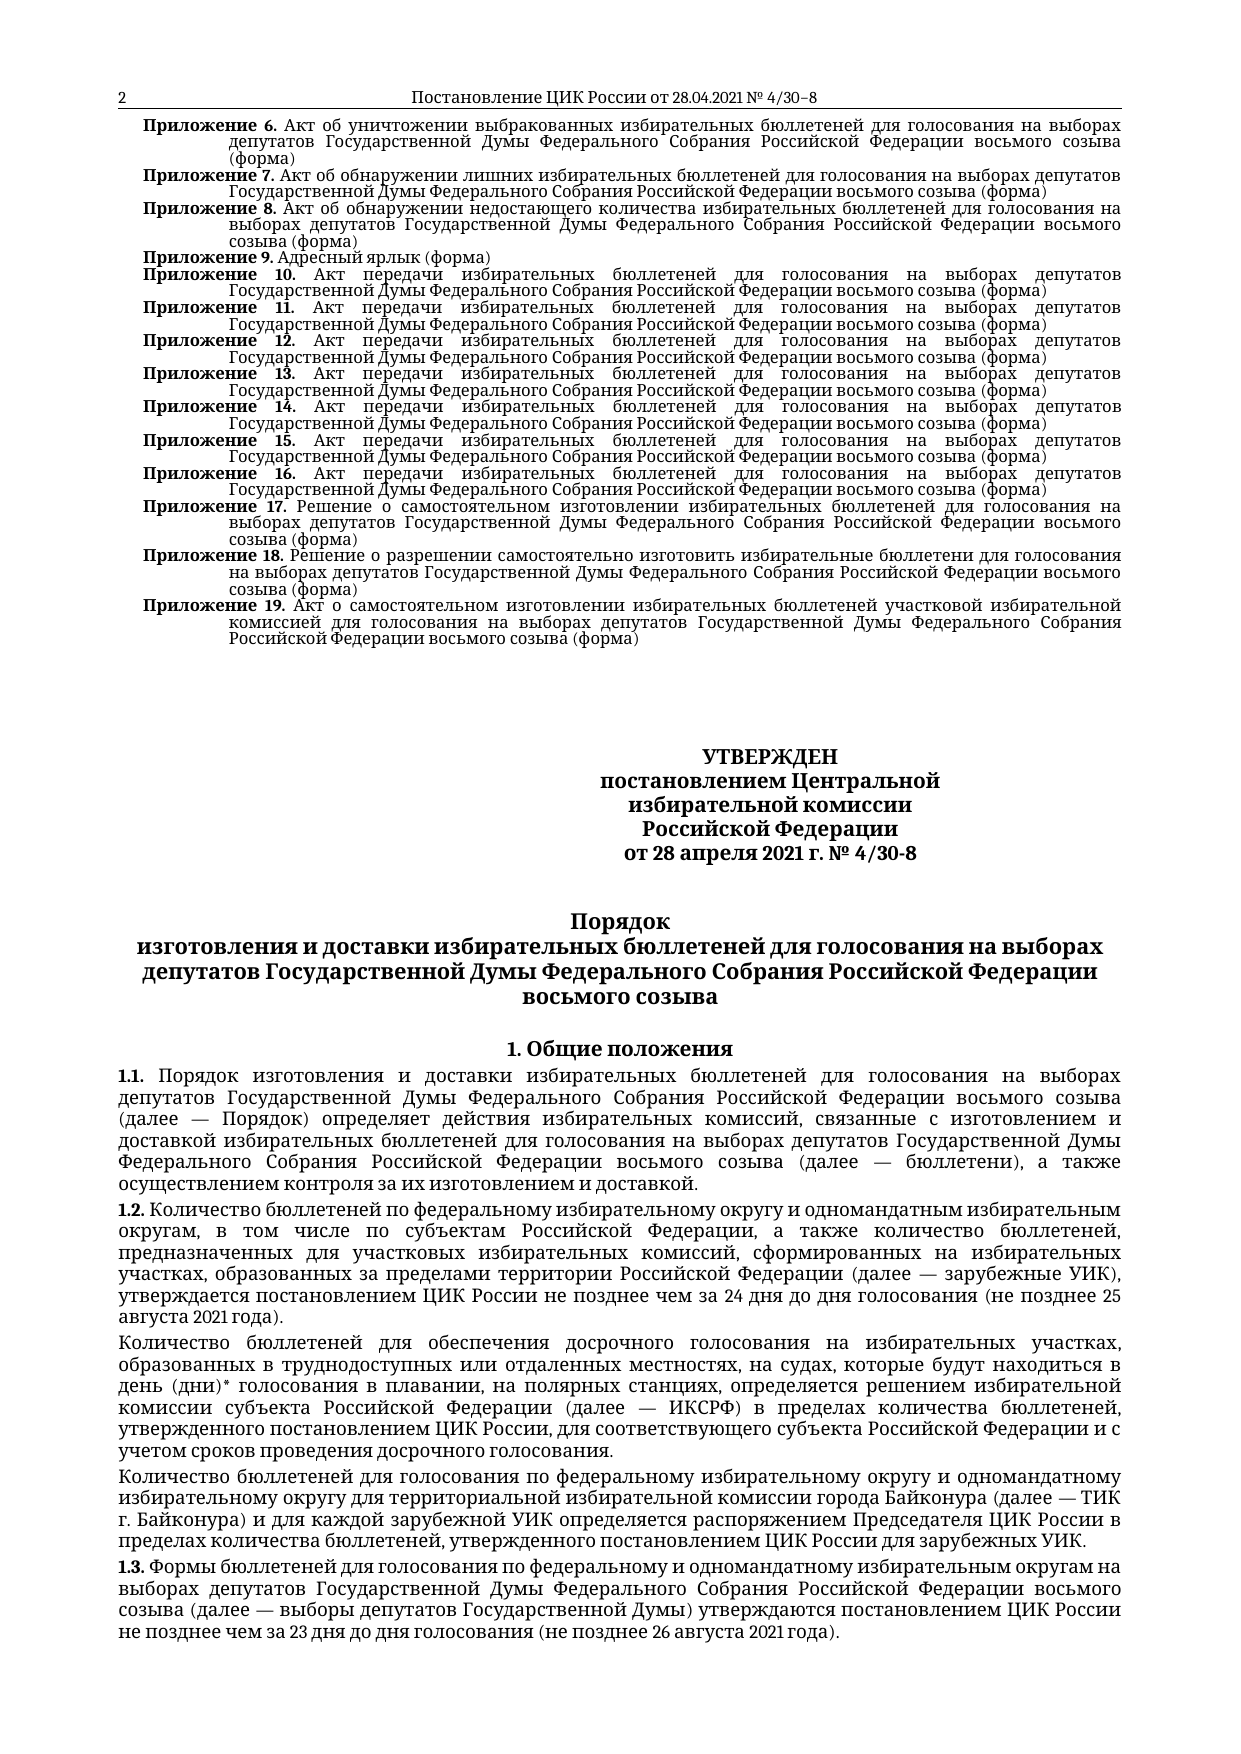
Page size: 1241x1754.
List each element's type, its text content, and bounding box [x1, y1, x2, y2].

text Количество бюллетеней для обеспечения досрочного голосования на избирательных участках, образованных в труднодоступных или отдаленных местностях, на судах, которые будут находиться в день (дни)* голосования в плавании, на полярных станциях, определяется решением избирательной комиссии субъекта Российской Федерации (далее — ИКСРФ) в пределах количества бюллетеней, утвержденного постановлением ЦИК России, для соответствующего субъекта Российской Федерации и с учетом сроков проведения досрочного голосования. [118, 1333, 1122, 1462]
text Приложение 16. Акт передачи избирательных бюллетеней для голосования на выборах депутатов Государственной Думы Федерального Собрания Российской Федерации восьмого созыва (форма) [143, 466, 1122, 499]
text Количество бюллетеней для голосования по федеральному избирательному округу и одномандатному избирательному округу для территориальной избирательной комиссии города Байконура (далее — ТИК г. Байконура) и для каждой зарубежной УИК определяется распоряжением Председателя ЦИК России в пределах количества бюллетеней, утвержденного постановлением ЦИК России для зарубежных УИК. [118, 1466, 1122, 1552]
text 1.1. Порядок изготовления и доставки избирательных бюллетеней для голосования на выборах депутатов Государственной Думы Федерального Собрания Российской Федерации восьмого созыва (далее — Порядок) определяет действия избирательных комиссий, связанные с изготовлением и доставкой избирательных бюллетеней для голосования на выборах депутатов Государственной Думы Федерального Собрания Российской Федерации восьмого созыва (далее — бюллетени), а также осуществлением контроля за их изготовлением и доставкой. [118, 1066, 1122, 1195]
text 1.2. Количество бюллетеней по федеральному избирательному округу и одномандатным избирательным округам, в том числе по субъектам Российской Федерации, а также количество бюллетеней, предназначенных для участковых избирательных комиссий, сформированных на избирательных участках, образованных за пределами территории Российской Федерации (далее — зарубежные УИК), утверждается постановлением ЦИК России не позднее чем за 24 дня до дня голосования (не позднее 25 августа 2021 года). [118, 1199, 1122, 1328]
text Приложение 9. Адресный ярлык (форма) [143, 251, 289, 267]
text Приложение 18. Решение о разрешении самостоятельно изготовить избирательные бюллетени для голосования на выборах депутатов Государственной Думы Федерального Собрания Российской Федерации восьмого созыва (форма) [143, 549, 1122, 598]
text 1.3. Формы бюллетеней для голосования по федеральному и одномандатному избирательным округам на выборах депутатов Государственной Думы Федерального Собрания Российской Федерации восьмого созыва (далее — выборы депутатов Государственной Думы) утверждаются постановлением ЦИК России не позднее чем за 23 дня до дня голосования (не позднее 26 августа 2021 года). [118, 1557, 1122, 1643]
text Приложение 15. Акт передачи избирательных бюллетеней для голосования на выборах депутатов Государственной Думы Федерального Собрания Российской Федерации восьмого созыва (форма) [143, 433, 1122, 466]
text Приложение 12. Акт передачи избирательных бюллетеней для голосования на выборах депутатов Государственной Думы Федерального Собрания Российской Федерации восьмого созыва (форма) [143, 333, 1122, 366]
text Приложение 10. Акт передачи избирательных бюллетеней для голосования на выборах депутатов Государственной Думы Федерального Собрания Российской Федерации восьмого созыва (форма) [143, 267, 1122, 300]
text Приложение 9. Адресный ярлык (форма) [284, 251, 435, 267]
text Приложение 7. Акт об обнаружении лишних избирательных бюллетеней для голосования на выборах депутатов Государственной Думы Федерального Собрания Российской Федерации восьмого созыва (форма) [143, 168, 1122, 201]
text Приложение 13. Акт передачи избирательных бюллетеней для голосования на выборах депутатов Государственной Думы Федерального Собрания Российской Федерации восьмого созыва (форма) [143, 366, 1122, 399]
table_header [118, 720, 578, 872]
subtitle Порядок изготовления и доставки избирательных бюллетеней для голосования на выборах депутатов Государственной Думы Федерального Собрания Российской Федерации восьмого созыва [118, 909, 1122, 1010]
text Приложение 14. Акт передачи избирательных бюллетеней для голосования на выборах депутатов Государственной Думы Федерального Собрания Российской Федерации восьмого созыва (форма) [143, 399, 1122, 433]
text Приложение 17. Решение о самостоятельном изготовлении избирательных бюллетеней для голосования на выборах депутатов Государственной Думы Федерального Собрания Российской Федерации восьмого созыва (форма) [143, 499, 1122, 549]
text Приложение 11. Акт передачи избирательных бюллетеней для голосования на выборах депутатов Государственной Думы Федерального Собрания Российской Федерации восьмого созыва (форма) [143, 300, 1122, 333]
text Приложение 19. Акт о самостоятельном изготовлении избирательных бюллетеней участковой избирательной комиссией для голосования на выборах депутатов Государственной Думы Федерального Собрания Российской Федерации восьмого созыва (форма) [143, 598, 1122, 648]
text Приложение 6. Акт об уничтожении выбракованных избирательных бюллетеней для голосования на выборах депутатов Государственной Думы Федерального Собрания Российской Федерации восьмого созыва (форма) [143, 118, 1122, 168]
text Приложение 8. Акт об обнаружении недостающего количества избирательных бюллетеней для голосования на выборах депутатов Государственной Думы Федерального Собрания Российской Федерации восьмого созыва (форма) [143, 201, 1122, 251]
subtitle 1. Общие положения [118, 1037, 1122, 1061]
table_header УТВЕРЖДЕН постановлением Центральной избирательной комиссии Российской Федерации от 28 апреля 2021 г. № 4/30-8 [578, 720, 962, 872]
text Приложение 9. Адресный ярлык (форма) [437, 251, 1122, 267]
